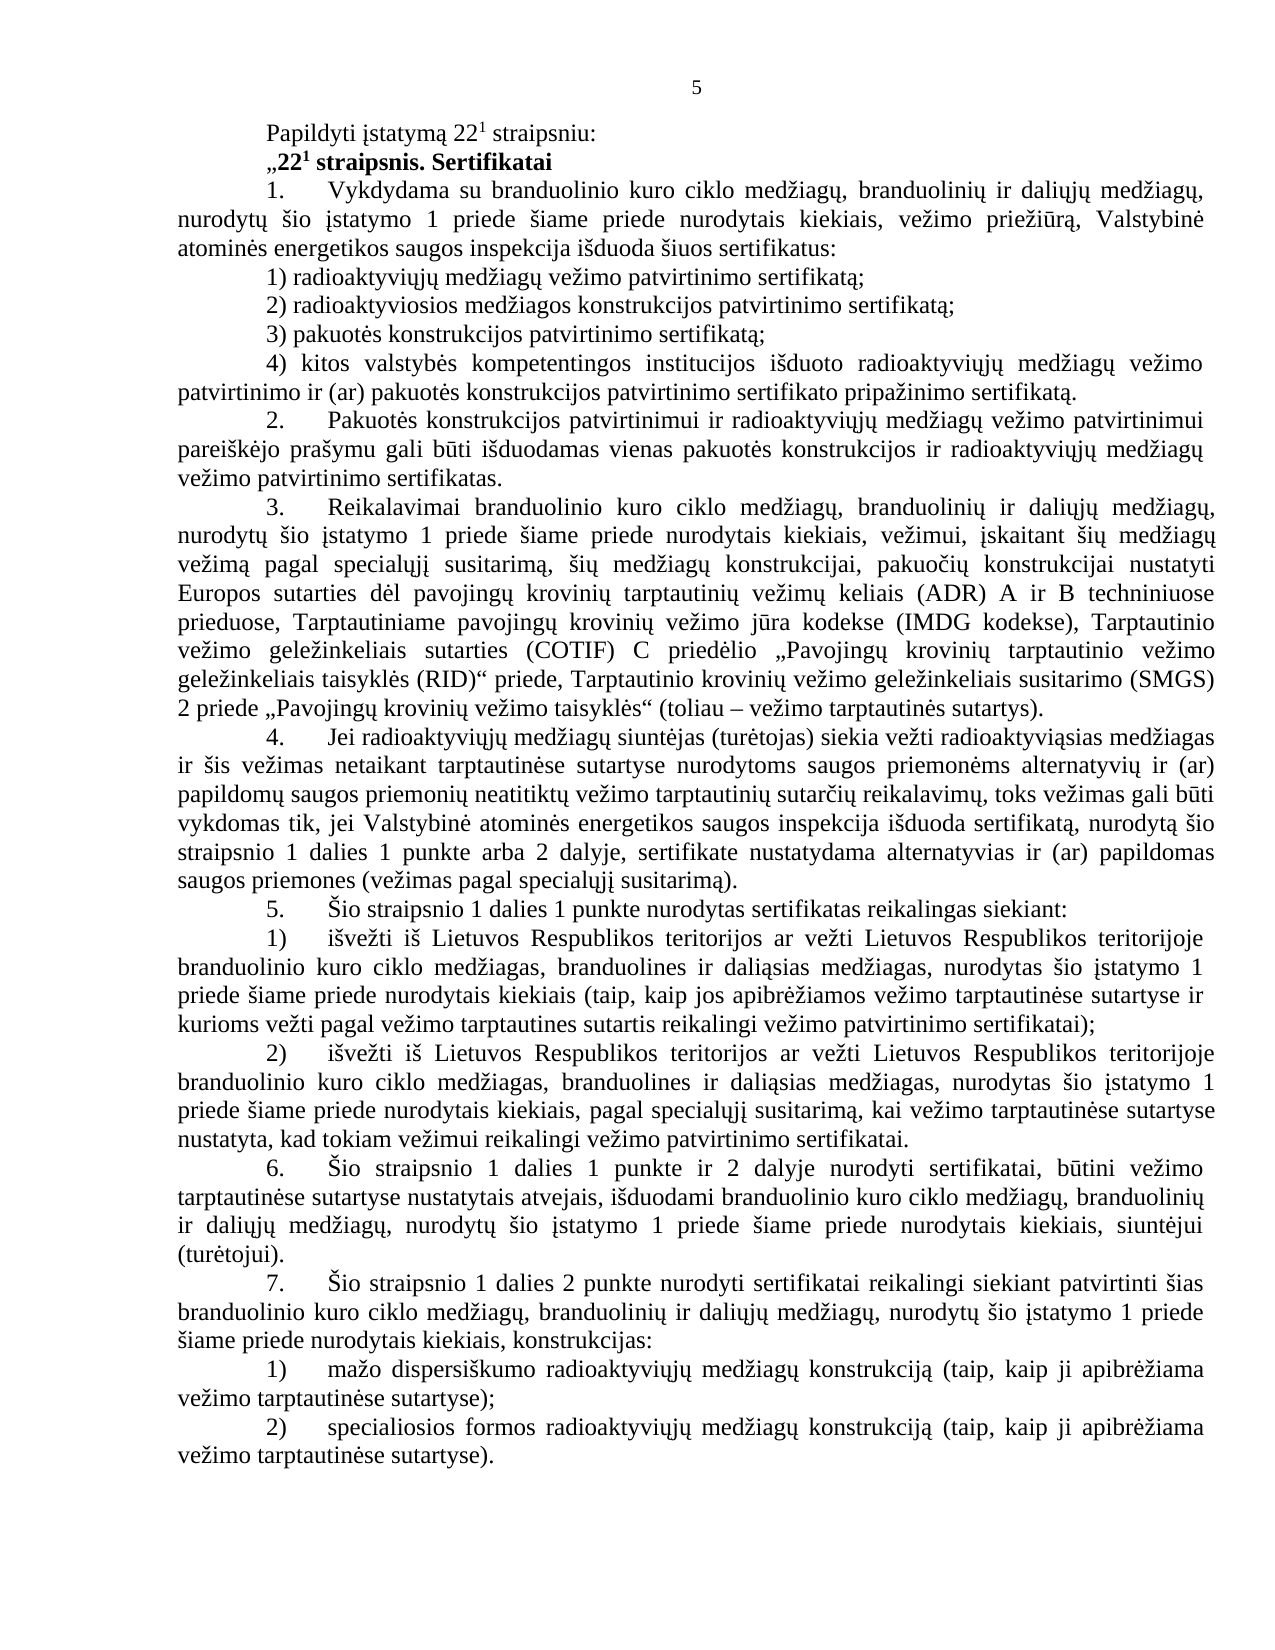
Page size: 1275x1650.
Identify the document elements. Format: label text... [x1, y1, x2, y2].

text 3) pakuotės konstrukcijos patvirtinimo sertifikatą; [177, 319, 1204, 348]
text 2) išvežti iš Lietuvos Respublikos teritorijos ar vežti Lietuvos Respublikos teritorijoje branduolinio kuro ciklo medžiagas, branduolines ir daliąsias medžiagas, nurodytas šio įstatymo 1 priede šiame priede nurodytais kiekiais, pagal specialųjį susitarimą, kai vežimo tarptautinėse sutartyse nustatyta, kad tokiam vežimui reikalingi vežimo patvirtinimo sertifikatai. [177, 1038, 1216, 1153]
text 7. Šio straipsnio 1 dalies 2 punkte nurodyti sertifikatai reikalingi siekiant patvirtinti šias branduolinio kuro ciklo medžiagų, branduolinių ir daliųjų medžiagų, nurodytų šio įstatymo 1 priede šiame priede nurodytais kiekiais, konstrukcijas: [177, 1268, 1204, 1354]
text 2) radioaktyviosios medžiagos konstrukcijos patvirtinimo sertifikatą; [177, 291, 1204, 319]
text 3. Reikalavimai branduolinio kuro ciklo medžiagų, branduolinių ir daliųjų medžiagų, nurodytų šio įstatymo 1 priede šiame priede nurodytais kiekiais, vežimui, įskaitant šių medžiagų vežimą pagal specialųjį susitarimą, šių medžiagų konstrukcijai, pakuočių konstrukcijai nustatyti Europos sutarties dėl pavojingų krovinių tarptautinių vežimų keliais (ADR) A ir B techniniuose prieduose, Tarptautiniame pavojingų krovinių vežimo jūra kodekse (IMDG kodekse), Tarptautinio vežimo geležinkeliais sutarties (COTIF) C priedėlio „Pavojingų krovinių tarptautinio vežimo geležinkeliais taisyklės (RID)“ priede, Tarptautinio krovinių vežimo geležinkeliais susitarimo (SMGS) 2 priede „Pavojingų krovinių vežimo taisyklės“ (toliau – vežimo tarptautinės sutartys). [177, 492, 1216, 722]
text 2. Pakuotės konstrukcijos patvirtinimui ir radioaktyviųjų medžiagų vežimo patvirtinimui pareiškėjo prašymu gali būti išduodamas vienas pakuotės konstrukcijos ir radioaktyviųjų medžiagų vežimo patvirtinimo sertifikatas. [177, 406, 1204, 492]
text 1) išvežti iš Lietuvos Respublikos teritorijos ar vežti Lietuvos Respublikos teritorijoje branduolinio kuro ciklo medžiagas, branduolines ir daliąsias medžiagas, nurodytas šio įstatymo 1 priede šiame priede nurodytais kiekiais (taip, kaip jos apibrėžiamos vežimo tarptautinėse sutartyse ir kurioms vežti pagal vežimo tarptautines sutartis reikalingi vežimo patvirtinimo sertifikatai); [177, 923, 1204, 1038]
text 2) specialiosios formos radioaktyviųjų medžiagų konstrukciją (taip, kaip ji apibrėžiama vežimo tarptautinėse sutartyse). [177, 1412, 1204, 1469]
text 1) radioaktyviųjų medžiagų vežimo patvirtinimo sertifikatą; [266, 262, 1204, 291]
text „221 straipsnis. Sertifikatai [177, 147, 1204, 176]
text 6. Šio straipsnio 1 dalies 1 punkte ir 2 dalyje nurodyti sertifikatai, būtini vežimo tarptautinėse sutartyse nustatytais atvejais, išduodami branduolinio kuro ciklo medžiagų, branduolinių ir daliųjų medžiagų, nurodytų šio įstatymo 1 priede šiame priede nurodytais kiekiais, siuntėjui (turėtojui). [177, 1153, 1204, 1268]
text Papildyti įstatymą 221 straipsniu: [177, 118, 1204, 147]
text 4) kitos valstybės kompetentingos institucijos išduoto radioaktyviųjų medžiagų vežimo patvirtinimo ir (ar) pakuotės konstrukcijos patvirtinimo sertifikato pripažinimo sertifikatą. [177, 348, 1204, 406]
text 4. Jei radioaktyviųjų medžiagų siuntėjas (turėtojas) siekia vežti radioaktyviąsias medžiagas ir šis vežimas netaikant tarptautinėse sutartyse nurodytoms saugos priemonėms alternatyvių ir (ar) papildomų saugos priemonių neatitiktų vežimo tarptautinių sutarčių reikalavimų, toks vežimas gali būti vykdomas tik, jei Valstybinė atominės energetikos saugos inspekcija išduoda sertifikatą, nurodytą šio straipsnio 1 dalies 1 punkte arba 2 dalyje, sertifikate nustatydama alternatyvias ir (ar) papildomas saugos priemones (vežimas pagal specialųjį susitarimą). [177, 722, 1216, 894]
text 5. Šio straipsnio 1 dalies 1 punkte nurodytas sertifikatas reikalingas siekiant: [177, 894, 1204, 923]
text 1. Vykdydama su branduolinio kuro ciklo medžiagų, branduolinių ir daliųjų medžiagų, nurodytų šio įstatymo 1 priede šiame priede nurodytais kiekiais, vežimo priežiūrą, Valstybinė atominės energetikos saugos inspekcija išduoda šiuos sertifikatus: [177, 176, 1204, 262]
text 1) mažo dispersiškumo radioaktyviųjų medžiagų konstrukciją (taip, kaip ji apibrėžiama vežimo tarptautinėse sutartyse); [177, 1354, 1204, 1412]
